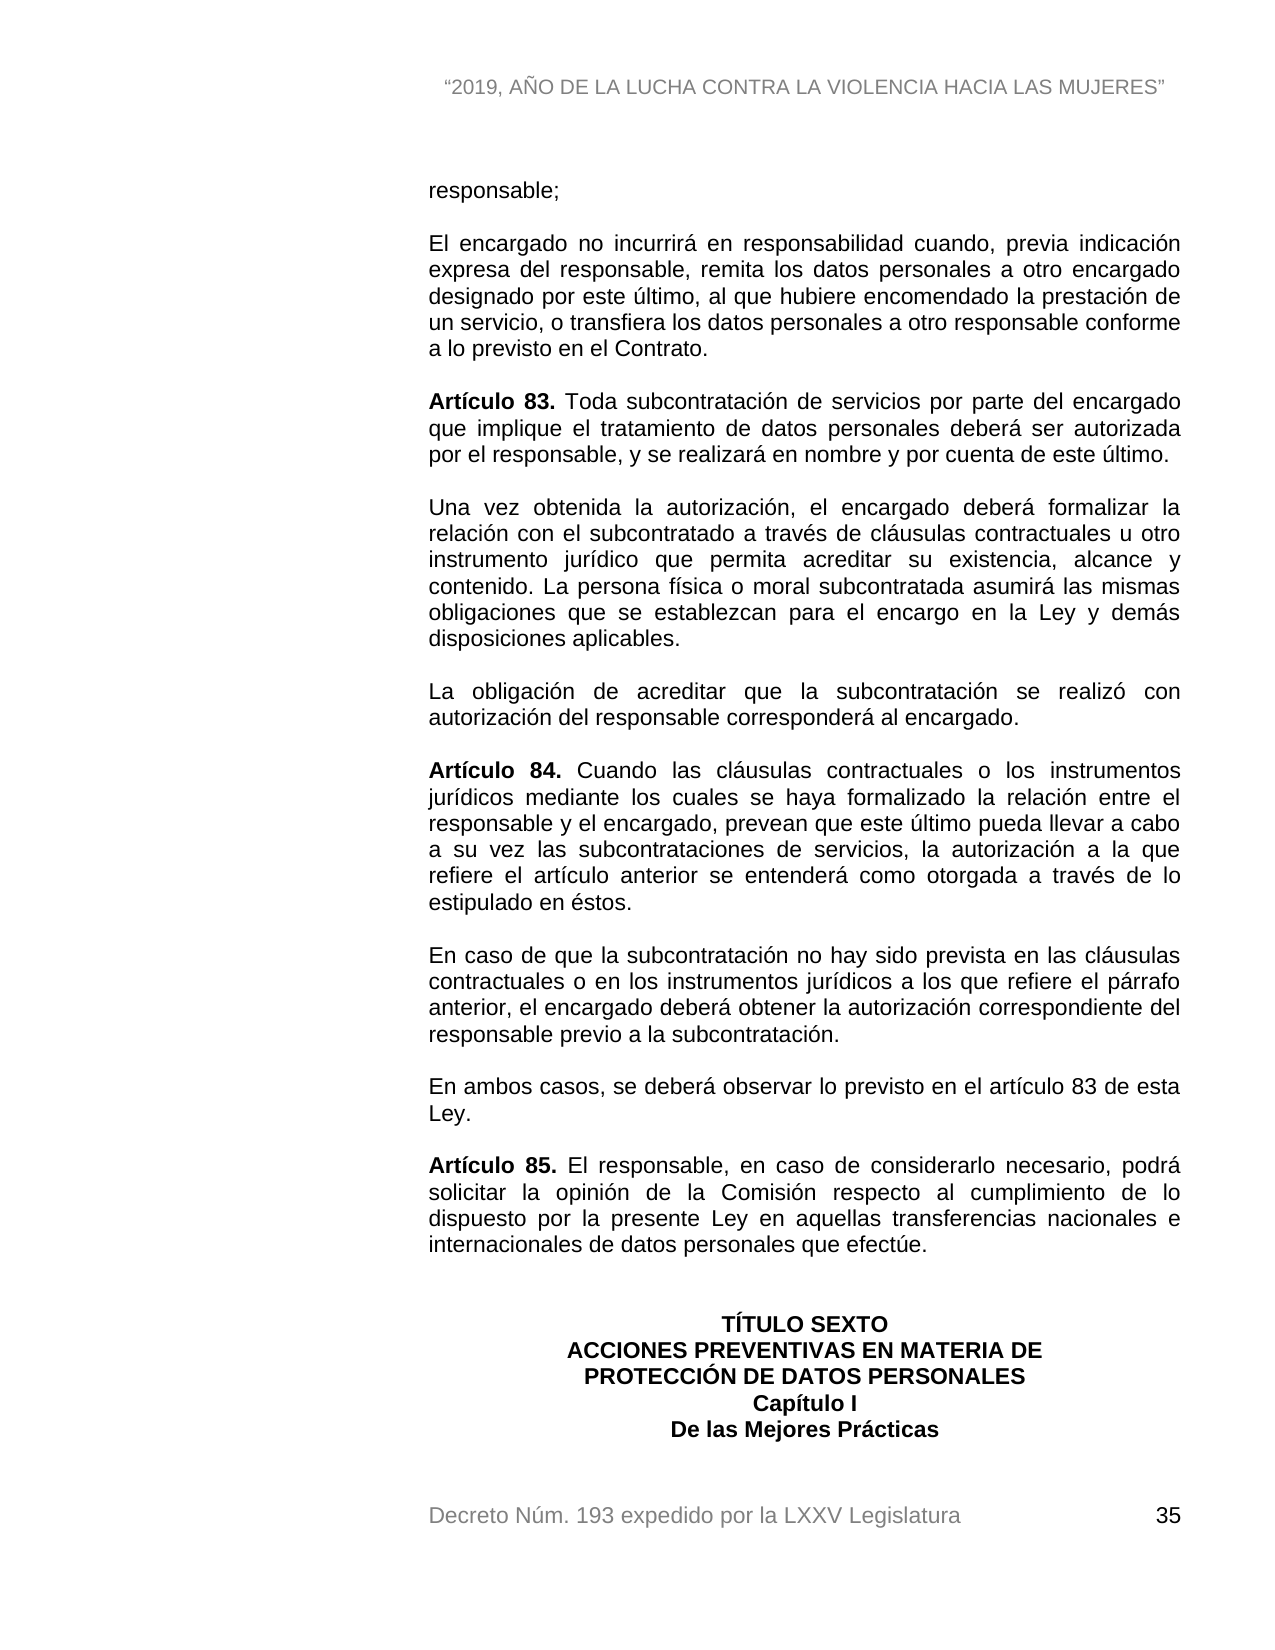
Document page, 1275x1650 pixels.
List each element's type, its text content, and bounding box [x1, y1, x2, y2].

text Artículo 85. El responsable, en caso de considerarlo necesario, podrá solicitar la opinión de la Comisión respecto al cumplimiento de lo dispuesto por la presente Ley en aquellas transferencias nacionales e internacionales de datos personales que efectúe. [428, 1152, 1181, 1258]
text Artículo 84. Cuando las cláusulas contractuales o los instrumentos jurídicos mediante los cuales se haya formalizado la relación entre el responsable y el encargado, prevean que este último pueda llevar a cabo a su vez las subcontrataciones de servicios, la autorización a la que refiere el artículo anterior se entenderá como otorgada a través de lo estipulado en éstos. [428, 757, 1181, 915]
text En caso de que la subcontratación no hay sido prevista en las cláusulas contractuales o en los instrumentos jurídicos a los que refiere el párrafo anterior, el encargado deberá obtener la autorización correspondiente del responsable previo a la subcontratación. [428, 942, 1181, 1047]
text TÍTULO SEXTO [428, 1311, 1181, 1337]
text PROTECCIÓN DE DATOS PERSONALES [428, 1363, 1181, 1389]
text Una vez obtenida la autorización, el encargado deberá formalizar la relación con el subcontratado a través de cláusulas contractuales u otro instrumento jurídico que permita acreditar su existencia, alcance y contenido. La persona física o moral subcontratada asumirá las mismas obligaciones que se establezcan para el encargo en la Ley y demás disposiciones aplicables. [428, 493, 1181, 652]
text ACCIONES PREVENTIVAS EN MATERIA DE [428, 1337, 1181, 1363]
list responsable; [428, 177, 1181, 204]
text Artículo 83. Toda subcontratación de servicios por parte del encargado que implique el tratamiento de datos personales deberá ser autorizada por el responsable, y se realizará en nombre y por cuenta de este último. [428, 388, 1181, 467]
text El encargado no incurrirá en responsabilidad cuando, previa indicación expresa del responsable, remita los datos personales a otro encargado designado por este último, al que hubiere encomendado la prestación de un servicio, o transfiera los datos personales a otro responsable conforme a lo previsto en el Contrato. [428, 230, 1181, 362]
text La obligación de acreditar que la subcontratación se realizó con autorización del responsable corresponderá al encargado. [428, 678, 1181, 731]
text En ambos casos, se deberá observar lo previsto en el artículo 83 de esta Ley. [428, 1073, 1181, 1126]
text De las Mejores Prácticas [428, 1416, 1181, 1442]
text Capítulo I [428, 1389, 1181, 1416]
